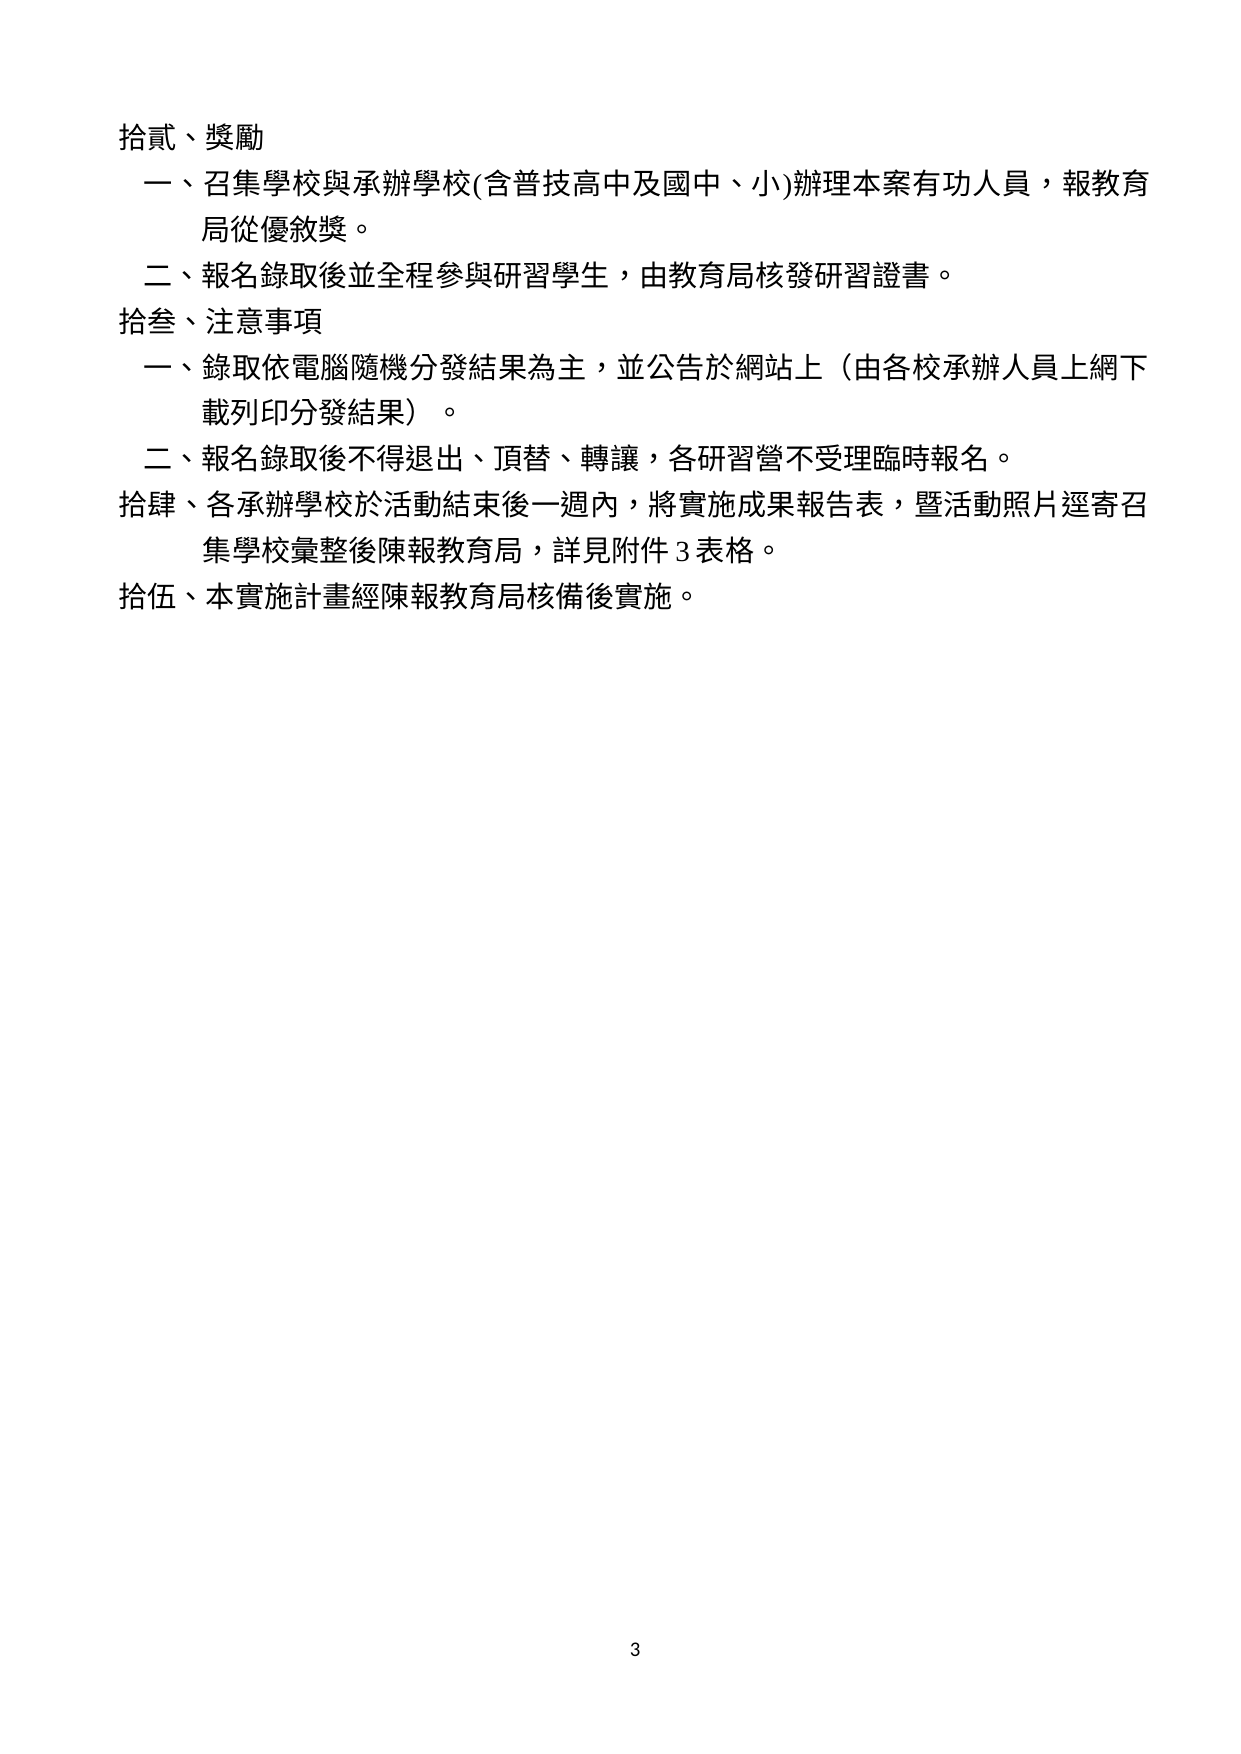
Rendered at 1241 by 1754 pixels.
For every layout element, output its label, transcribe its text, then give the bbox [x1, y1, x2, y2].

text 拾叁、注意事項 [118, 296, 1152, 341]
text 二、報名錄取後並全程參與研習學生，由教育局核發研習證書。 [143, 250, 1152, 296]
text 一、召集學校與承辦學校(含普技高中及國中、小)辦理本案有功人員，報教育局從優敘獎。 [143, 158, 1152, 250]
text 拾貳、獎勵 [118, 112, 1152, 158]
text 二、報名錄取後不得退出、頂替、轉讓，各研習營不受理臨時報名。 [143, 433, 1152, 479]
text 一、錄取依電腦隨機分發結果為主，並公告於網站上（由各校承辦人員上網下載列印分發結果）。 [143, 341, 1152, 433]
text 拾伍、本實施計畫經陳報教育局核備後實施。 [118, 571, 1152, 616]
text 拾肆、各承辦學校於活動結束後一週內，將實施成果報告表，暨活動照片逕寄召集學校彙整後陳報教育局，詳見附件3表格。 [118, 479, 1152, 571]
